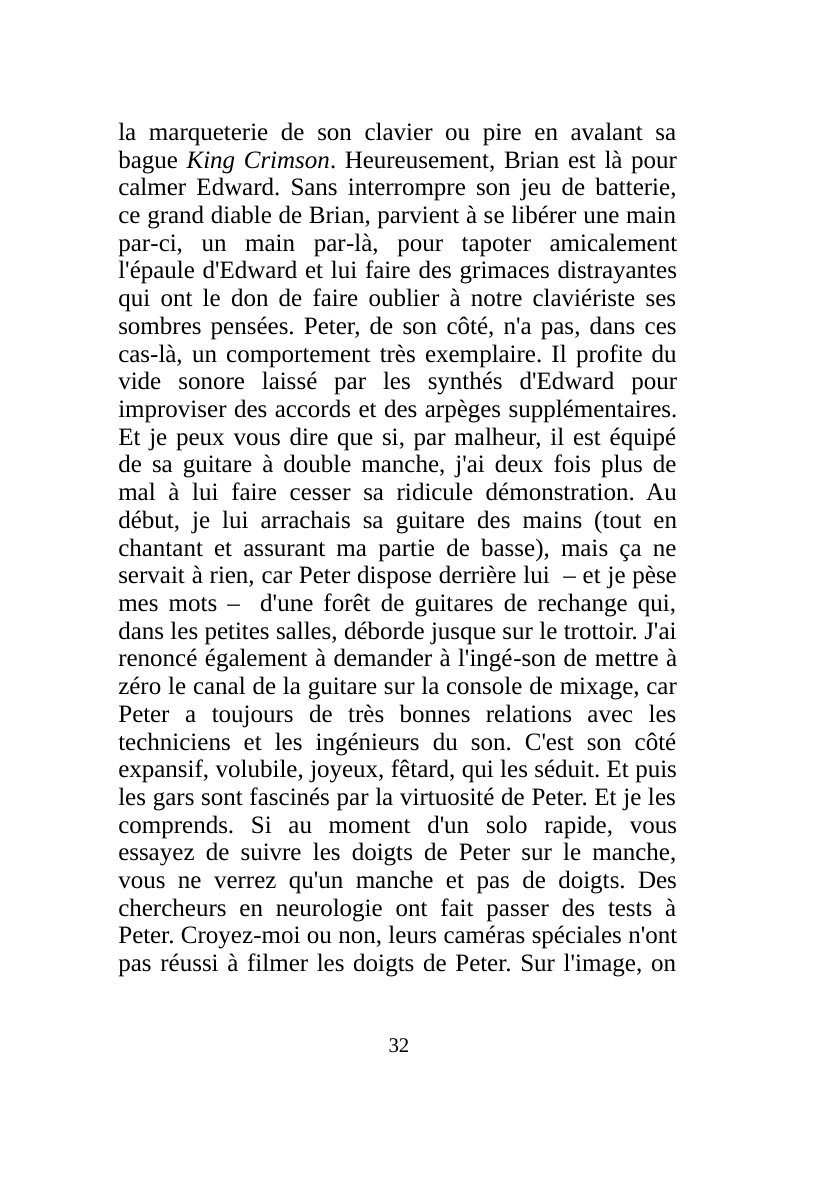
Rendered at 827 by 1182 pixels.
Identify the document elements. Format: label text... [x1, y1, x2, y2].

text la marqueterie de son clavier ou pire en avalant sa bague King Crimson. Heureusement, Brian est là pour calmer Edward. Sans interrompre son jeu de batterie, ce grand diable de Brian, parvient à se libérer une main par‑ci, un main par‑là, pour tapoter amicalement l'épaule d'Edward et lui faire des grimaces distrayantes qui ont le don de faire oublier à notre claviériste ses sombres pensées. Peter, de son côté, n'a pas, dans ces cas‑là, un comportement très exemplaire. Il profite du vide sonore laissé par les synthés d'Edward pour improviser des accords et des arpèges supplémentaires. Et je peux vous dire que si, par malheur, il est équipé de sa guitare à double manche, j'ai deux fois plus de mal à lui faire cesser sa ridicule démonstration. Au début, je lui arrachais sa guitare des mains (tout en chantant et assurant ma partie de basse), mais ça ne servait à rien, car Peter dispose derrière lui – et je pèse mes mots – d'une forêt de guitares de rechange qui, dans les petites salles, déborde jusque sur le trottoir. J'ai renoncé également à demander à l'ingé‑son de mettre à zéro le canal de la guitare sur la console de mixage, car Peter a toujours de très bonnes relations avec les techniciens et les ingénieurs du son. C'est son côté expansif, volubile, joyeux, fêtard, qui les séduit. Et puis les gars sont fascinés par la virtuosité de Peter. Et je les comprends. Si au moment d'un solo rapide, vous essayez de suivre les doigts de Peter sur le manche, vous ne verrez qu'un manche et pas de doigts. Des chercheurs en neurologie ont fait passer des tests à Peter. Croyez‑moi ou non, leurs caméras spéciales n'ont pas réussi à filmer les doigts de Peter. Sur l'image, on [118, 118, 677, 977]
